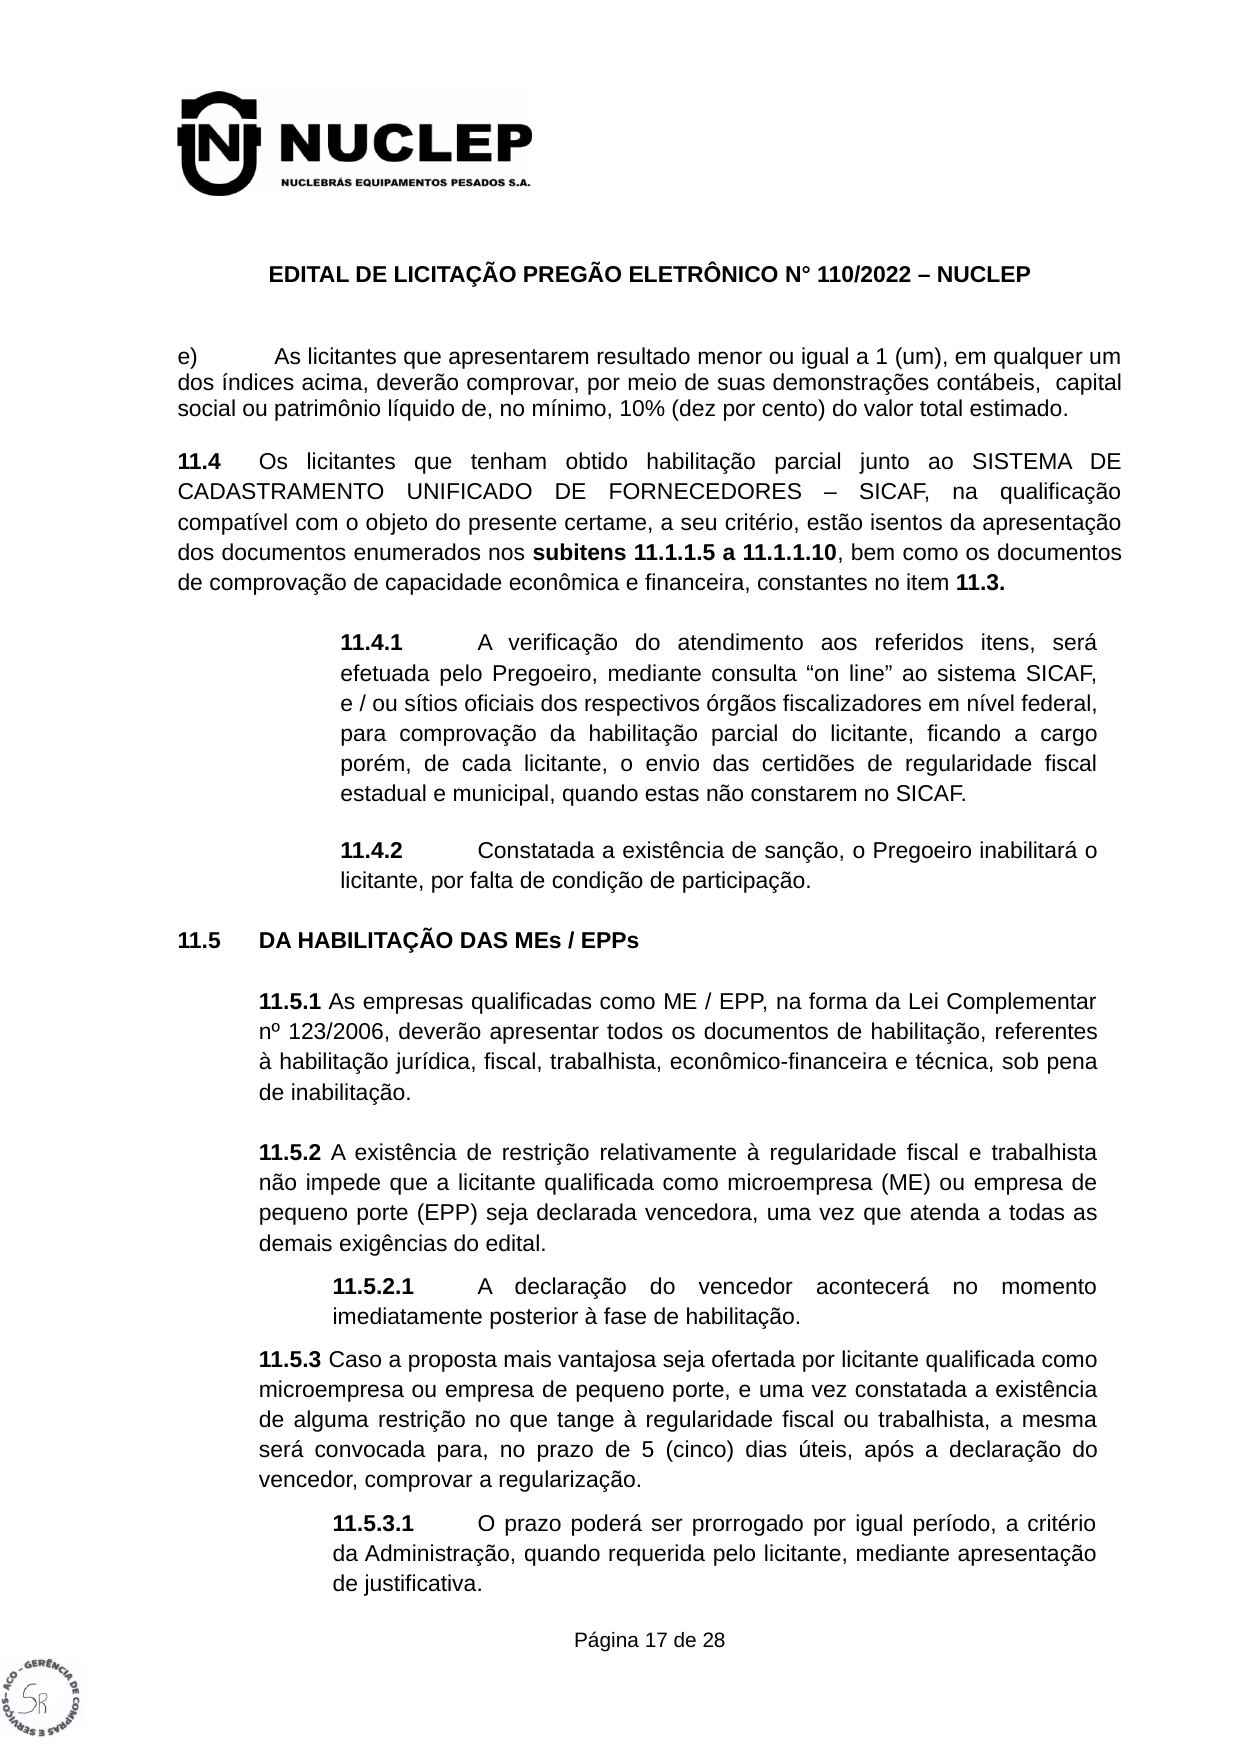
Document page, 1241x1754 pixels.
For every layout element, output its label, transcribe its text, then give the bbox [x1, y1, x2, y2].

list Os licitantes que tenham obtido habilitação parcial junto ao SISTEMA DE CADASTRAMENTO UNIFICADO DE FORNECEDORES – SICAF, na qualificação compatível com o objeto do presente certame, a seu critério, estão isentos da apresentação dos documentos enumerados nos subitens 11.1.1.5 a 11.1.1.10, bem como os documentos de comprovação de capacidade econômica e financeira, constantes no item 11.3. [177, 448, 1122, 595]
list Constatada a existência de sanção, o Pregoeiro inabilitará o licitante, por falta de condição de participação. [340, 837, 1098, 893]
list As licitantes que apresentarem resultado menor ou igual a 1 (um), em qualquer um dos índices acima, deverão comprovar, por meio de suas demonstrações contábeis, capital social ou patrimônio líquido de, no mínimo, 10% (dez por cento) do valor total estimado. [177, 343, 1122, 422]
list A existência de restrição relativamente à regularidade fiscal e trabalhista não impede que a licitante qualificada como microempresa (ME) ou empresa de pequeno porte (EPP) seja declarada vencedora, uma vez que atenda a todas as demais exigências do edital. [259, 1139, 1098, 1256]
list Caso a proposta mais vantajosa seja ofertada por licitante qualificada como microempresa ou empresa de pequeno porte, e uma vez constatada a existência de alguma restrição no que tange à regularidade fiscal ou trabalhista, a mesma será convocada para, no prazo de 5 (cinco) dias úteis, após a declaração do vencedor, comprovar a regularização. [259, 1346, 1098, 1493]
list DA HABILITAÇÃO DAS MEs / EPPs [177, 927, 1122, 954]
list As empresas qualificadas como ME / EPP, na forma da Lei Complementar nº 123/2006, deverão apresentar todos os documentos de habilitação, referentes à habilitação jurídica, fiscal, trabalhista, econômico-financeira e técnica, sob pena de inabilitação. [259, 988, 1098, 1105]
picture [0, 1657, 86, 1738]
list A verificação do atendimento aos referidos itens, será efetuada pelo Pregoeiro, mediante consulta “on line” ao sistema SICAF, e / ou sítios oficiais dos respectivos órgãos fiscalizadores em nível federal, para comprovação da habilitação parcial do licitante, ficando a cargo porém, de cada licitante, o envio das certidões de regularidade fiscal estadual e municipal, quando estas não constarem no SICAF. [340, 629, 1098, 807]
list O prazo poderá ser prorrogado por igual período, a critério da Administração, quando requerida pelo licitante, mediante apresentação de justificativa. [332, 1509, 1097, 1596]
picture [177, 91, 532, 196]
list A declaração do vencedor acontecerá no momento imediatamente posterior à fase de habilitação. [332, 1273, 1097, 1329]
